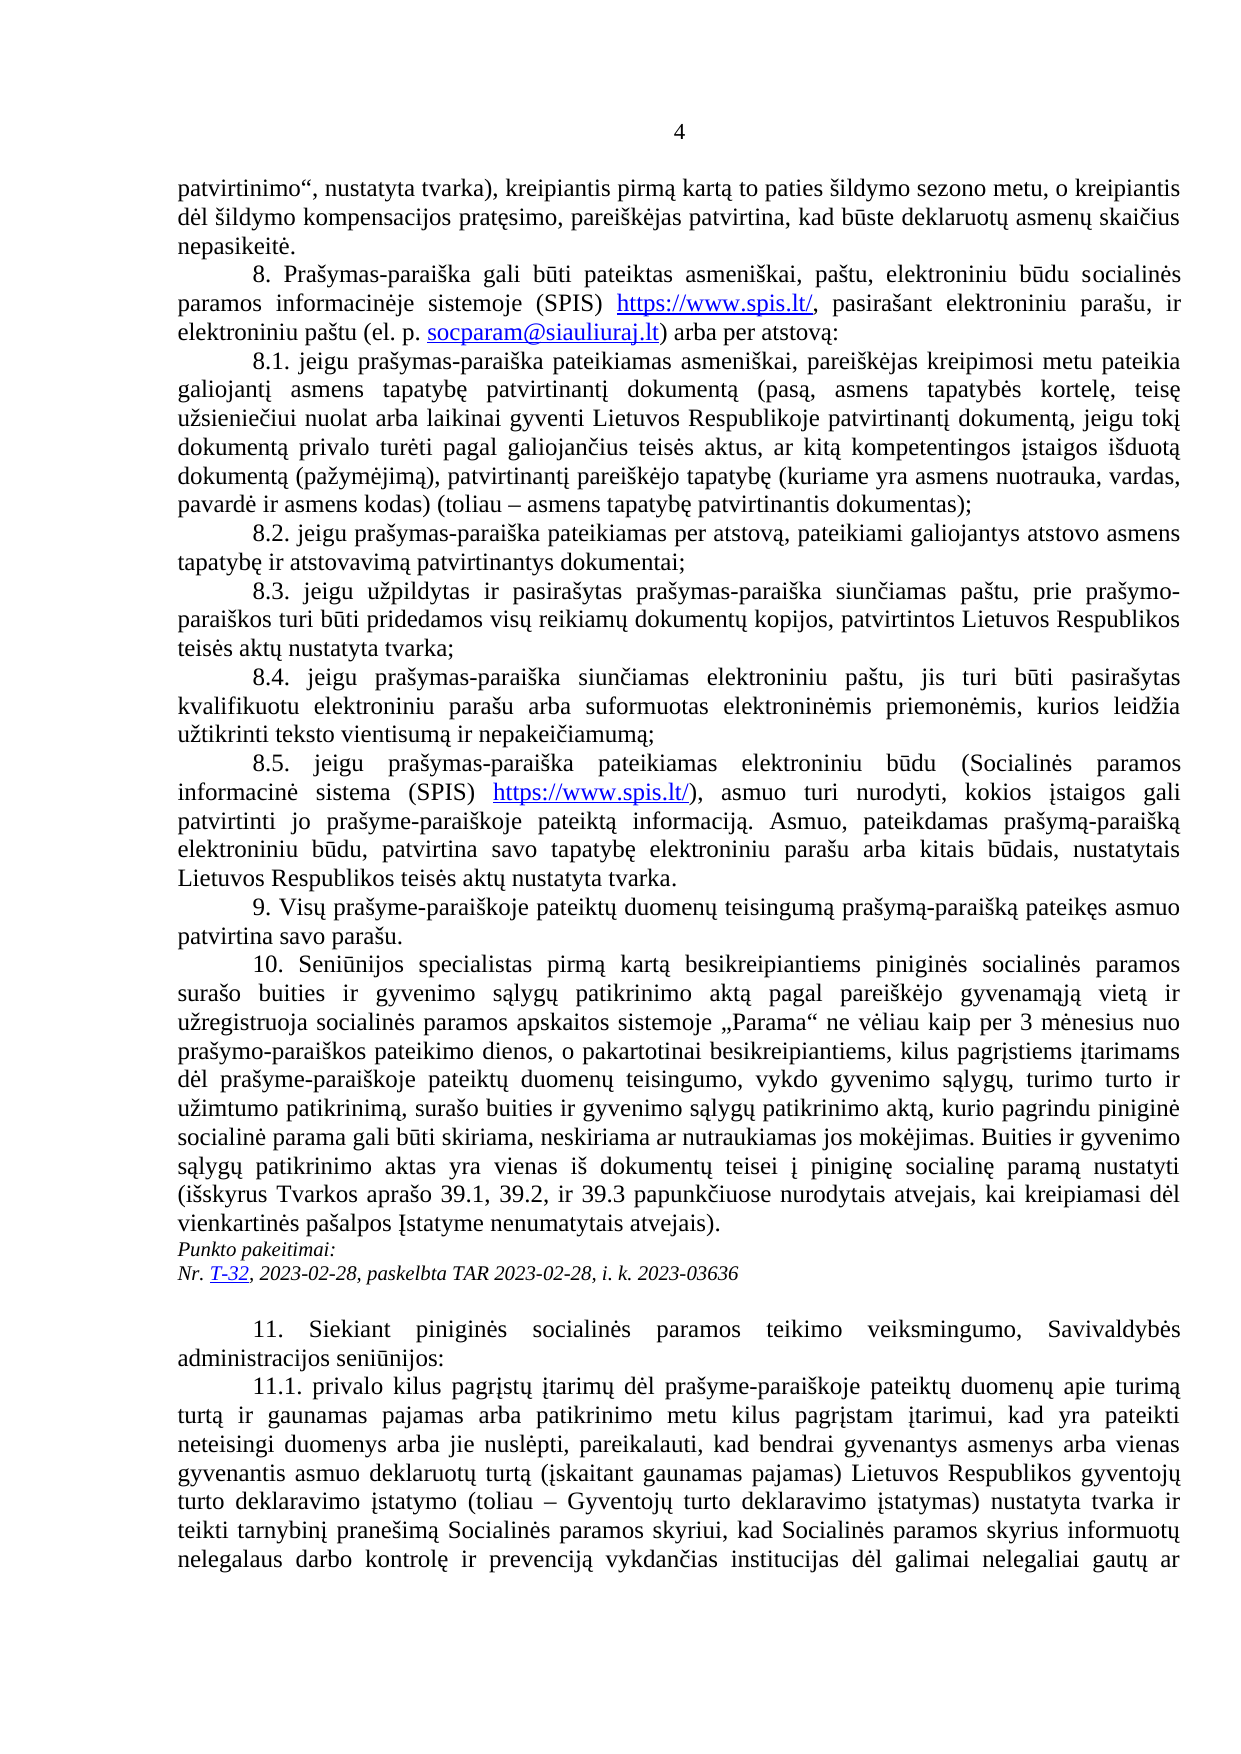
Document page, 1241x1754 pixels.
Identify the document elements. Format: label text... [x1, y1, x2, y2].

text 10. Seniūnijos specialistas pirmą kartą besikreipiantiems piniginės socialinės paramos surašo buities ir gyvenimo sąlygų patikrinimo aktą pagal pareiškėjo gyvenamąją vietą ir užregistruoja socialinės paramos apskaitos sistemoje „Parama“ ne vėliau kaip per 3 mėnesius nuo prašymo-paraiškos pateikimo dienos, o pakartotinai besikreipiantiems, kilus pagrįstiems įtarimams dėl prašyme-paraiškoje pateiktų duomenų teisingumo, vykdo gyvenimo sąlygų, turimo turto ir užimtumo patikrinimą, surašo buities ir gyvenimo sąlygų patikrinimo aktą, kurio pagrindu piniginė socialinė parama gali būti skiriama, neskiriama ar nutraukiamas jos mokėjimas. Buities ir gyvenimo sąlygų patikrinimo aktas yra vienas iš dokumentų teisei į piniginę socialinę paramą nustatyti (išskyrus Tvarkos aprašo 39.1, 39.2, ir 39.3 papunkčiuose nurodytais atvejais, kai kreipiamasi dėl vienkartinės pašalpos Įstatyme nenumatytais atvejais). [177, 949, 1181, 1237]
text 11.1. privalo kilus pagrįstų įtarimų dėl prašyme-paraiškoje pateiktų duomenų apie turimą turtą ir gaunamas pajamas arba patikrinimo metu kilus pagrįstam įtarimui, kad yra pateikti neteisingi duomenys arba jie nuslėpti, pareikalauti, kad bendrai gyvenantys asmenys arba vienas gyvenantis asmuo deklaruotų turtą (įskaitant gaunamas pajamas) Lietuvos Respublikos gyventojų turto deklaravimo įstatymo (toliau – Gyventojų turto deklaravimo įstatymas) nustatyta tvarka ir teikti tarnybinį pranešimą Socialinės paramos skyriui, kad Socialinės paramos skyrius informuotų nelegalaus darbo kontrolę ir prevenciją vykdančias institucijas dėl galimai nelegaliai gautų ar [177, 1371, 1181, 1573]
text 8.2. jeigu prašymas-paraiška pateikiamas per atstovą, pateikiami galiojantys atstovo asmens tapatybę ir atstovavimą patvirtinantys dokumentai; [177, 518, 1181, 576]
text patvirtinimo“, nustatyta tvarka), kreipiantis pirmą kartą to paties šildymo sezono metu, o kreipiantis dėl šildymo kompensacijos pratęsimo, pareiškėjas patvirtina, kad būste deklaruotų asmenų skaičius nepasikeitė. [177, 173, 1181, 259]
text 8.1. jeigu prašymas-paraiška pateikiamas asmeniškai, pareiškėjas kreipimosi metu pateikia galiojantį asmens tapatybę patvirtinantį dokumentą (pasą, asmens tapatybės kortelę, teisę užsieniečiui nuolat arba laikinai gyventi Lietuvos Respublikoje patvirtinantį dokumentą, jeigu tokį dokumentą privalo turėti pagal galiojančius teisės aktus, ar kitą kompetentingos įstaigos išduotą dokumentą (pažymėjimą), patvirtinantį pareiškėjo tapatybę (kuriame yra asmens nuotrauka, vardas, pavardė ir asmens kodas) (toliau – asmens tapatybę patvirtinantis dokumentas); [177, 346, 1181, 518]
text Nr. T-32, 2023-02-28, paskelbta TAR 2023-02-28, i. k. 2023-03636 [177, 1261, 1181, 1285]
text 8.5. jeigu prašymas-paraiška pateikiamas elektroniniu būdu (Socialinės paramos informacinė sistema (SPIS) https://www.spis.lt/), asmuo turi nurodyti, kokios įstaigos gali patvirtinti jo prašyme-paraiškoje pateiktą informaciją. Asmuo, pateikdamas prašymą-paraišką elektroniniu būdu, patvirtina savo tapatybę elektroniniu parašu arba kitais būdais, nustatytais Lietuvos Respublikos teisės aktų nustatyta tvarka. [177, 748, 1181, 892]
text 8.3. jeigu užpildytas ir pasirašytas prašymas-paraiška siunčiamas paštu, prie prašymo-paraiškos turi būti pridedamos visų reikiamų dokumentų kopijos, patvirtintos Lietuvos Respublikos teisės aktų nustatyta tvarka; [177, 576, 1181, 662]
text 8. Prašymas-paraiška gali būti pateiktas asmeniškai, paštu, elektroniniu būdu socialinės paramos informacinėje sistemoje (SPIS) https://www.spis.lt/, pasirašant elektroniniu parašu, ir elektroniniu paštu (el. p. socparam@siauliuraj.lt) arba per atstovą: [177, 259, 1181, 346]
text Punkto pakeitimai: [177, 1237, 1181, 1261]
text 8.4. jeigu prašymas-paraiška siunčiamas elektroniniu paštu, jis turi būti pasirašytas kvalifikuotu elektroniniu parašu arba suformuotas elektroninėmis priemonėmis, kurios leidžia užtikrinti teksto vientisumą ir nepakeičiamumą; [177, 662, 1181, 748]
text 11. Siekiant piniginės socialinės paramos teikimo veiksmingumo, Savivaldybės administracijos seniūnijos: [177, 1314, 1181, 1371]
text 9. Visų prašyme-paraiškoje pateiktų duomenų teisingumą prašymą-paraišką pateikęs asmuo patvirtina savo parašu. [177, 892, 1181, 949]
